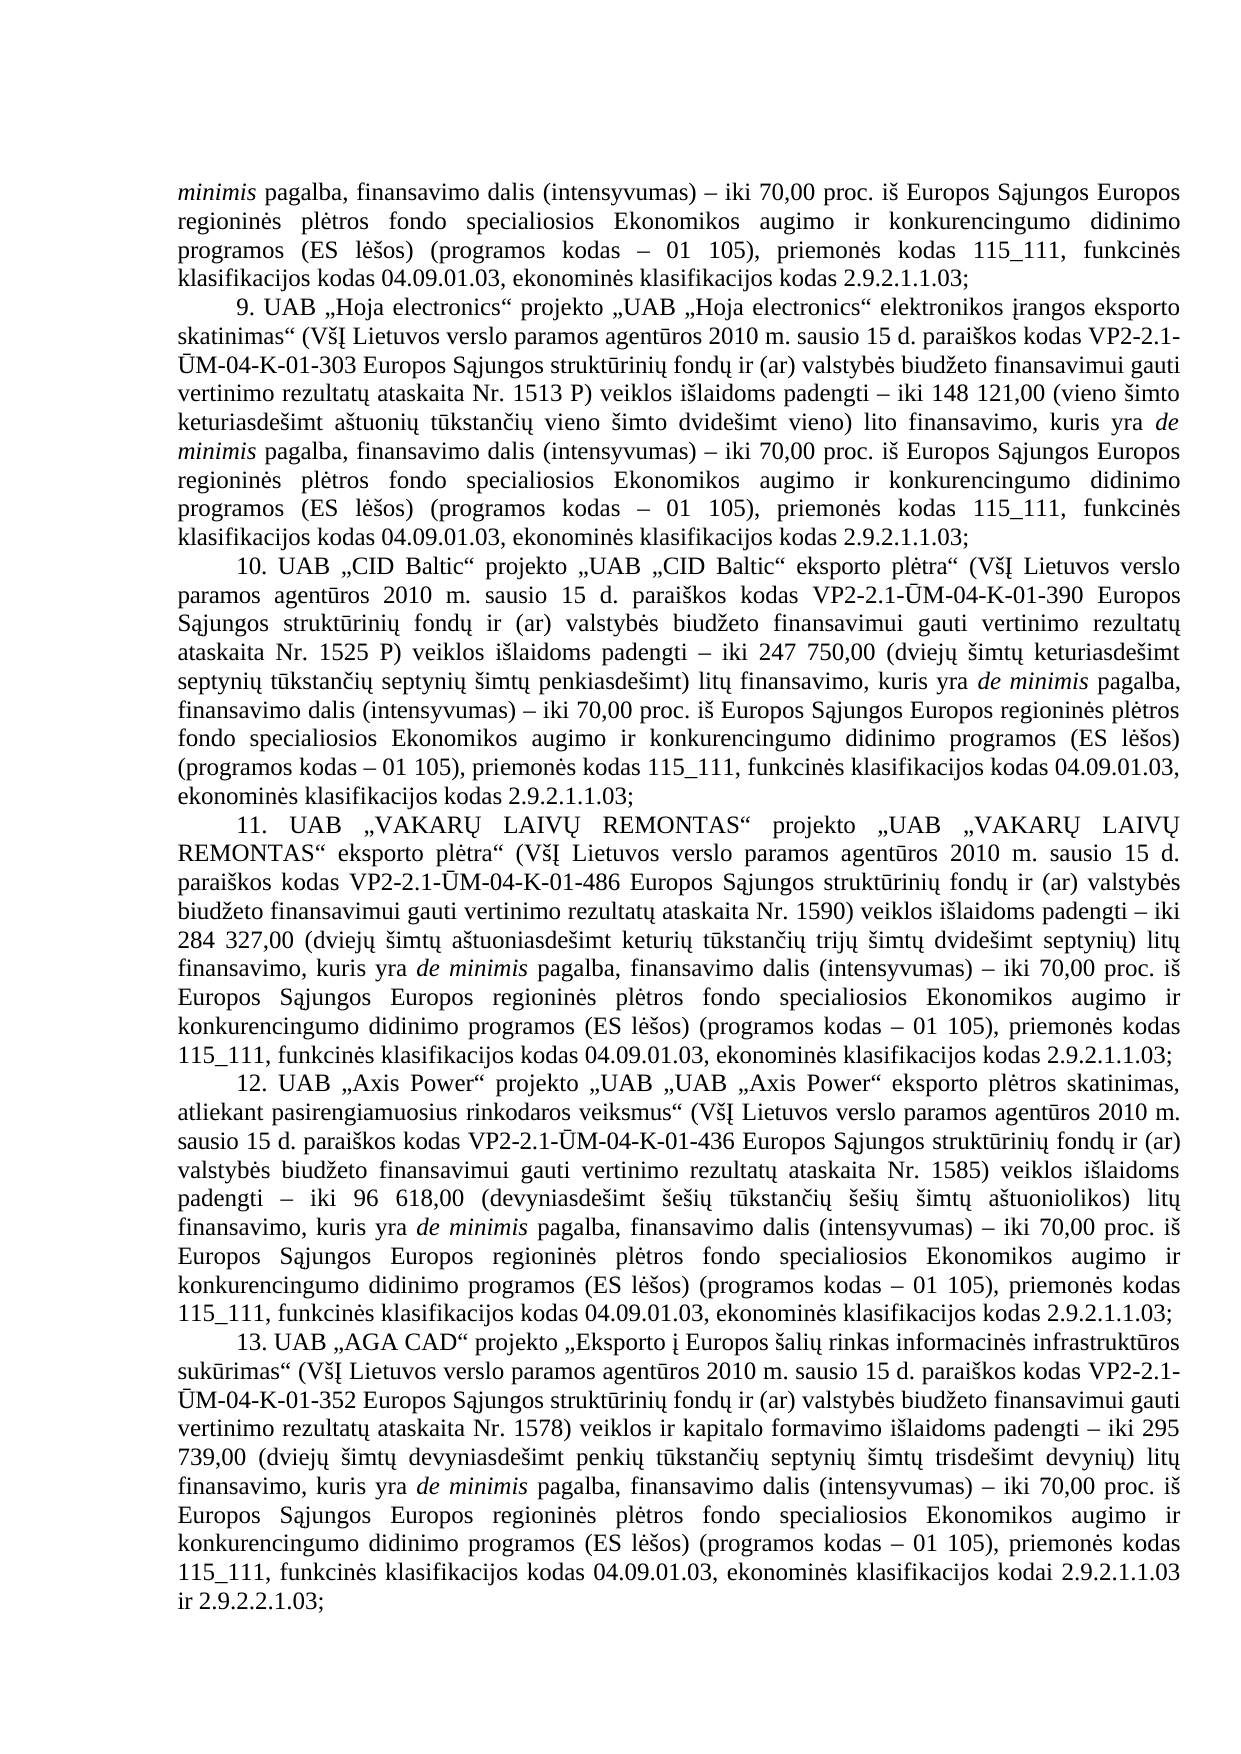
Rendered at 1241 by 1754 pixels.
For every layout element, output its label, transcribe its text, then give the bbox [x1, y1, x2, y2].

text minimis pagalba, finansavimo dalis (intensyvumas) – iki 70,00 proc. iš Europos Sąjungos Europos regioninės plėtros fondo specialiosios Ekonomikos augimo ir konkurencingumo didinimo programos (ES lėšos) (programos kodas – 01 105), priemonės kodas 115_111, funkcinės klasifikacijos kodas 04.09.01.03, ekonominės klasifikacijos kodas 2.9.2.1.1.03; [177, 177, 1181, 292]
text 13. UAB „AGA CAD“ projekto „Eksporto į Europos šalių rinkas informacinės infrastruktūros sukūrimas“ (VšĮ Lietuvos verslo paramos agentūros 2010 m. sausio 15 d. paraiškos kodas VP2-2.1-ŪM-04-K-01-352 Europos Sąjungos struktūrinių fondų ir (ar) valstybės biudžeto finansavimui gauti vertinimo rezultatų ataskaita Nr. 1578) veiklos ir kapitalo formavimo išlaidoms padengti – iki 295 739,00 (dviejų šimtų devyniasdešimt penkių tūkstančių septynių šimtų trisdešimt devynių) litų finansavimo, kuris yra de minimis pagalba, finansavimo dalis (intensyvumas) – iki 70,00 proc. iš Europos Sąjungos Europos regioninės plėtros fondo specialiosios Ekonomikos augimo ir konkurencingumo didinimo programos (ES lėšos) (programos kodas – 01 105), priemonės kodas 115_111, funkcinės klasifikacijos kodas 04.09.01.03, ekonominės klasifikacijos kodai 2.9.2.1.1.03 ir 2.9.2.2.1.03; [177, 1327, 1181, 1615]
text 9. UAB „Hoja electronics“ projekto „UAB „Hoja electronics“ elektronikos įrangos eksporto skatinimas“ (VšĮ Lietuvos verslo paramos agentūros 2010 m. sausio 15 d. paraiškos kodas VP2-2.1-ŪM-04-K-01-303 Europos Sąjungos struktūrinių fondų ir (ar) valstybės biudžeto finansavimui gauti vertinimo rezultatų ataskaita Nr. 1513 P) veiklos išlaidoms padengti – iki 148 121,00 (vieno šimto keturiasdešimt aštuonių tūkstančių vieno šimto dvidešimt vieno) lito finansavimo, kuris yra de minimis pagalba, finansavimo dalis (intensyvumas) – iki 70,00 proc. iš Europos Sąjungos Europos regioninės plėtros fondo specialiosios Ekonomikos augimo ir konkurencingumo didinimo programos (ES lėšos) (programos kodas – 01 105), priemonės kodas 115_111, funkcinės klasifikacijos kodas 04.09.01.03, ekonominės klasifikacijos kodas 2.9.2.1.1.03; [177, 292, 1181, 551]
text 12. UAB „Axis Power“ projekto „UAB „UAB „Axis Power“ eksporto plėtros skatinimas, atliekant pasirengiamuosius rinkodaros veiksmus“ (VšĮ Lietuvos verslo paramos agentūros 2010 m. sausio 15 d. paraiškos kodas VP2-2.1-ŪM-04-K-01-436 Europos Sąjungos struktūrinių fondų ir (ar) valstybės biudžeto finansavimui gauti vertinimo rezultatų ataskaita Nr. 1585) veiklos išlaidoms padengti – iki 96 618,00 (devyniasdešimt šešių tūkstančių šešių šimtų aštuoniolikos) litų finansavimo, kuris yra de minimis pagalba, finansavimo dalis (intensyvumas) – iki 70,00 proc. iš Europos Sąjungos Europos regioninės plėtros fondo specialiosios Ekonomikos augimo ir konkurencingumo didinimo programos (ES lėšos) (programos kodas – 01 105), priemonės kodas 115_111, funkcinės klasifikacijos kodas 04.09.01.03, ekonominės klasifikacijos kodas 2.9.2.1.1.03; [177, 1068, 1181, 1327]
text 11. UAB „VAKARŲ LAIVŲ REMONTAS“ projekto „UAB „VAKARŲ LAIVŲ REMONTAS“ eksporto plėtra“ (VšĮ Lietuvos verslo paramos agentūros 2010 m. sausio 15 d. paraiškos kodas VP2-2.1-ŪM-04-K-01-486 Europos Sąjungos struktūrinių fondų ir (ar) valstybės biudžeto finansavimui gauti vertinimo rezultatų ataskaita Nr. 1590) veiklos išlaidoms padengti – iki 284 327,00 (dviejų šimtų aštuoniasdešimt keturių tūkstančių trijų šimtų dvidešimt septynių) litų finansavimo, kuris yra de minimis pagalba, finansavimo dalis (intensyvumas) – iki 70,00 proc. iš Europos Sąjungos Europos regioninės plėtros fondo specialiosios Ekonomikos augimo ir konkurencingumo didinimo programos (ES lėšos) (programos kodas – 01 105), priemonės kodas 115_111, funkcinės klasifikacijos kodas 04.09.01.03, ekonominės klasifikacijos kodas 2.9.2.1.1.03; [177, 810, 1181, 1068]
text 10. UAB „CID Baltic“ projekto „UAB „CID Baltic“ eksporto plėtra“ (VšĮ Lietuvos verslo paramos agentūros 2010 m. sausio 15 d. paraiškos kodas VP2-2.1-ŪM-04-K-01-390 Europos Sąjungos struktūrinių fondų ir (ar) valstybės biudžeto finansavimui gauti vertinimo rezultatų ataskaita Nr. 1525 P) veiklos išlaidoms padengti – iki 247 750,00 (dviejų šimtų keturiasdešimt septynių tūkstančių septynių šimtų penkiasdešimt) litų finansavimo, kuris yra de minimis pagalba, finansavimo dalis (intensyvumas) – iki 70,00 proc. iš Europos Sąjungos Europos regioninės plėtros fondo specialiosios Ekonomikos augimo ir konkurencingumo didinimo programos (ES lėšos) (programos kodas – 01 105), priemonės kodas 115_111, funkcinės klasifikacijos kodas 04.09.01.03, ekonominės klasifikacijos kodas 2.9.2.1.1.03; [177, 551, 1181, 810]
